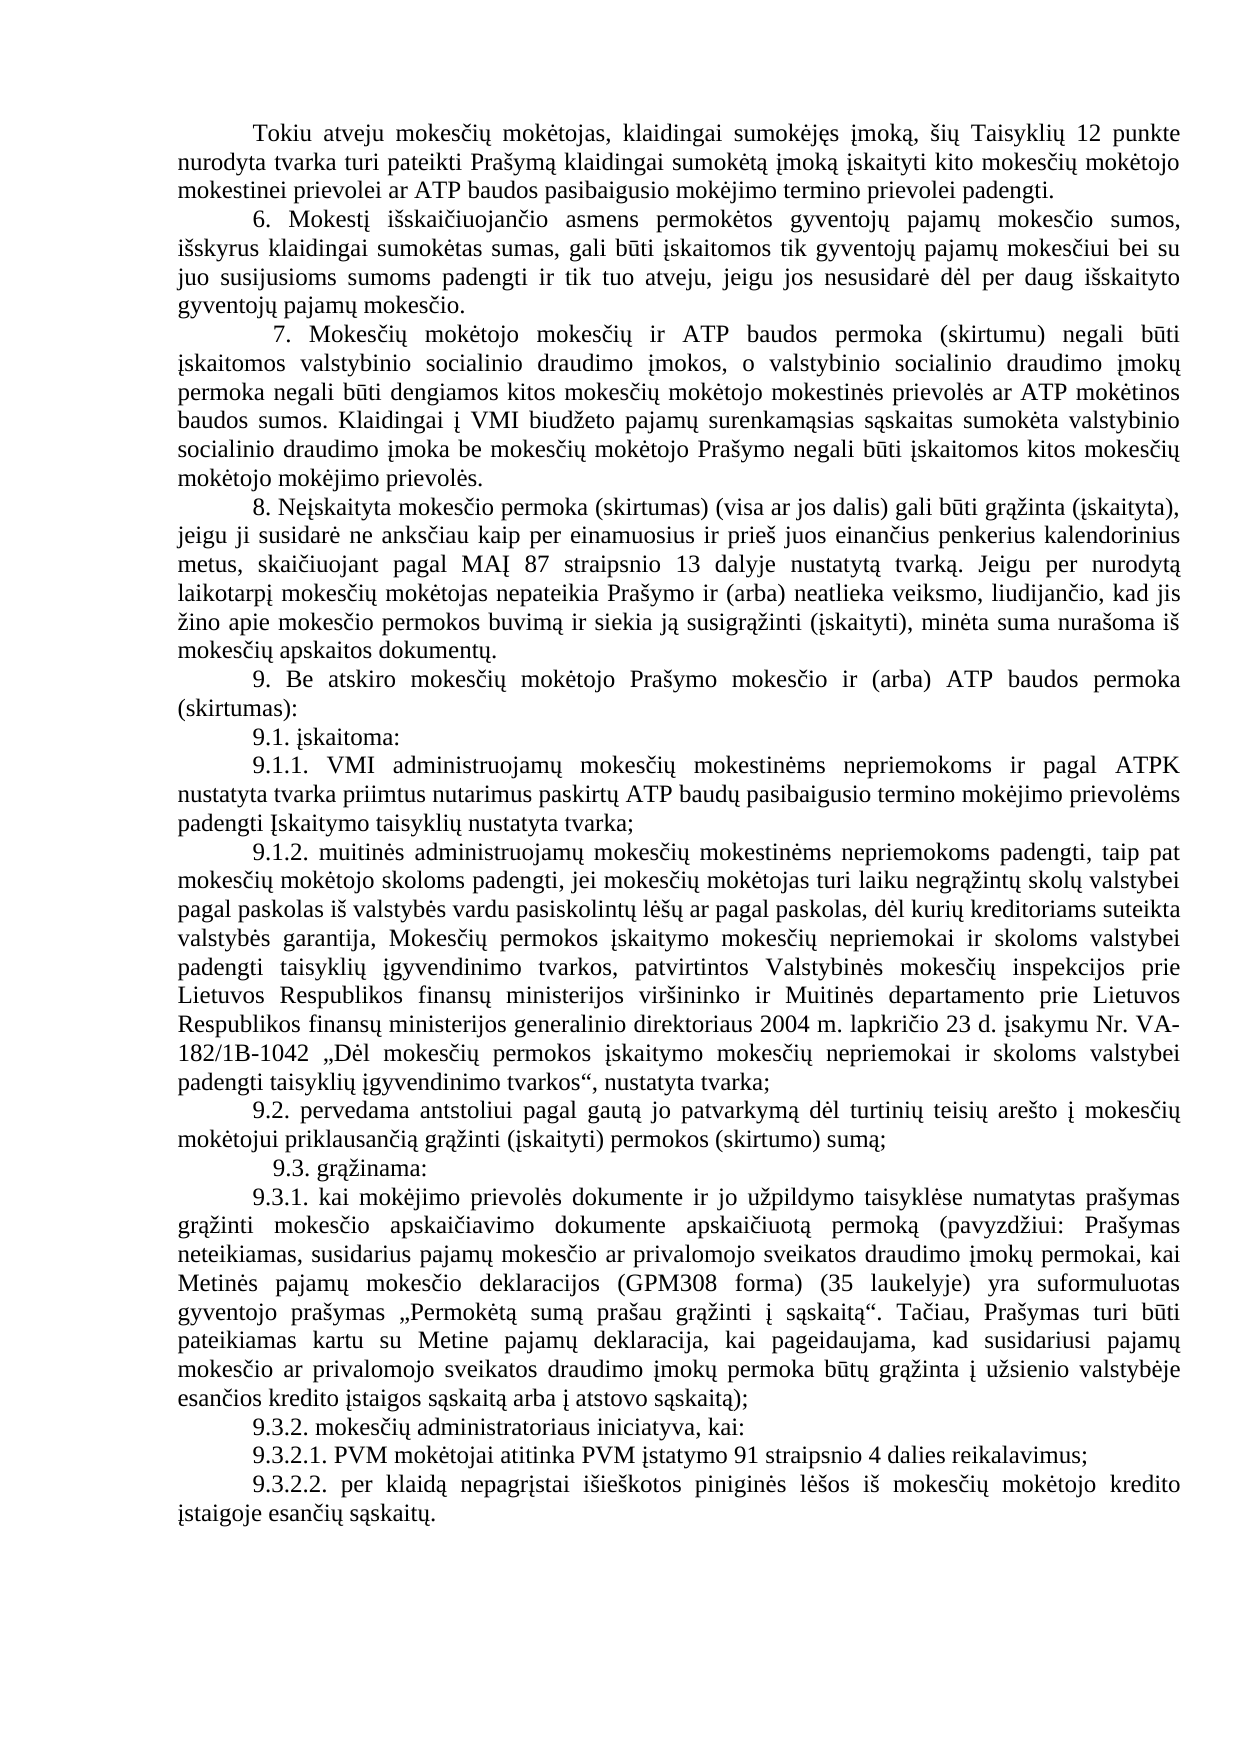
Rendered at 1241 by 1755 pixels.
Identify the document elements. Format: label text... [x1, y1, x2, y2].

text 9.1. įskaitoma: [177, 722, 1181, 751]
text 9.3.1. kai mokėjimo prievolės dokumente ir jo užpildymo taisyklėse numatytas prašymas grąžinti mokesčio apskaičiavimo dokumente apskaičiuotą permoką (pavyzdžiui: Prašymas neteikiamas, susidarius pajamų mokesčio ar privalomojo sveikatos draudimo įmokų permokai, kai Metinės pajamų mokesčio deklaracijos (GPM308 forma) (35 laukelyje) yra suformuluotas gyventojo prašymas „Permokėtą sumą prašau grąžinti į sąskaitą“. Tačiau, Prašymas turi būti pateikiamas kartu su Metine pajamų deklaracija, kai pageidaujama, kad susidariusi pajamų mokesčio ar privalomojo sveikatos draudimo įmokų permoka būtų grąžinta į užsienio valstybėje esančios kredito įstaigos sąskaitą arba į atstovo sąskaitą); [177, 1182, 1181, 1412]
text Tokiu atveju mokesčių mokėtojas, klaidingai sumokėjęs įmoką, šių Taisyklių 12 punkte nurodyta tvarka turi pateikti Prašymą klaidingai sumokėtą įmoką įskaityti kito mokesčių mokėtojo mokestinei prievolei ar ATP baudos pasibaigusio mokėjimo termino prievolei padengti. [177, 118, 1181, 204]
text 8. Neįskaityta mokesčio permoka (skirtumas) (visa ar jos dalis) gali būti grąžinta (įskaityta), jeigu ji susidarė ne anksčiau kaip per einamuosius ir prieš juos einančius penkerius kalendorinius metus, skaičiuojant pagal MAĮ 87 straipsnio 13 dalyje nustatytą tvarką. Jeigu per nurodytą laikotarpį mokesčių mokėtojas nepateikia Prašymo ir (arba) neatlieka veiksmo, liudijančio, kad jis žino apie mokesčio permokos buvimą ir siekia ją susigrąžinti (įskaityti), minėta suma nurašoma iš mokesčių apskaitos dokumentų. [177, 492, 1181, 664]
text 9.2. pervedama antstoliui pagal gautą jo patvarkymą dėl turtinių teisių arešto į mokesčių mokėtojui priklausančią grąžinti (įskaityti) permokos (skirtumo) sumą; [177, 1096, 1181, 1153]
text 6. Mokestį išskaičiuojančio asmens permokėtos gyventojų pajamų mokesčio sumos, išskyrus klaidingai sumokėtas sumas, gali būti įskaitomos tik gyventojų pajamų mokesčiui bei su juo susijusioms sumoms padengti ir tik tuo atveju, jeigu jos nesusidarė dėl per daug išskaityto gyventojų pajamų mokesčio. [177, 204, 1181, 319]
text 9.1.1. VMI administruojamų mokesčių mokestinėms nepriemokoms ir pagal ATPK nustatyta tvarka priimtus nutarimus paskirtų ATP baudų pasibaigusio termino mokėjimo prievolėms padengti Įskaitymo taisyklių nustatyta tvarka; [177, 751, 1181, 837]
text 9.1.2. muitinės administruojamų mokesčių mokestinėms nepriemokoms padengti, taip pat mokesčių mokėtojo skoloms padengti, jei mokesčių mokėtojas turi laiku negrąžintų skolų valstybei pagal paskolas iš valstybės vardu pasiskolintų lėšų ar pagal paskolas, dėl kurių kreditoriams suteikta valstybės garantija, Mokesčių permokos įskaitymo mokesčių nepriemokai ir skoloms valstybei padengti taisyklių įgyvendinimo tvarkos, patvirtintos Valstybinės mokesčių inspekcijos prie Lietuvos Respublikos finansų ministerijos viršininko ir Muitinės departamento prie Lietuvos Respublikos finansų ministerijos generalinio direktoriaus 2004 m. lapkričio 23 d. įsakymu Nr. VA-182/1B-1042 „Dėl mokesčių permokos įskaitymo mokesčių nepriemokai ir skoloms valstybei padengti taisyklių įgyvendinimo tvarkos“, nustatyta tvarka; [177, 837, 1181, 1096]
text 7. Mokesčių mokėtojo mokesčių ir ATP baudos permoka (skirtumu) negali būti įskaitomos valstybinio socialinio draudimo įmokos, o valstybinio socialinio draudimo įmokų permoka negali būti dengiamos kitos mokesčių mokėtojo mokestinės prievolės ar ATP mokėtinos baudos sumos. Klaidingai į VMI biudžeto pajamų surenkamąsias sąskaitas sumokėta valstybinio socialinio draudimo įmoka be mokesčių mokėtojo Prašymo negali būti įskaitomos kitos mokesčių mokėtojo mokėjimo prievolės. [177, 319, 1181, 492]
text 9.3.2.2. per klaidą nepagrįstai išieškotos piniginės lėšos iš mokesčių mokėtojo kredito įstaigoje esančių sąskaitų. [177, 1469, 1181, 1527]
text 9. Be atskiro mokesčių mokėtojo Prašymo mokesčio ir (arba) ATP baudos permoka (skirtumas): [177, 664, 1181, 722]
text 9.3.2.1. PVM mokėtojai atitinka PVM įstatymo 91 straipsnio 4 dalies reikalavimus; [177, 1441, 1181, 1469]
text 9.3.2. mokesčių administratoriaus iniciatyva, kai: [177, 1412, 1181, 1441]
text 9.3. grąžinama: [177, 1153, 1181, 1182]
